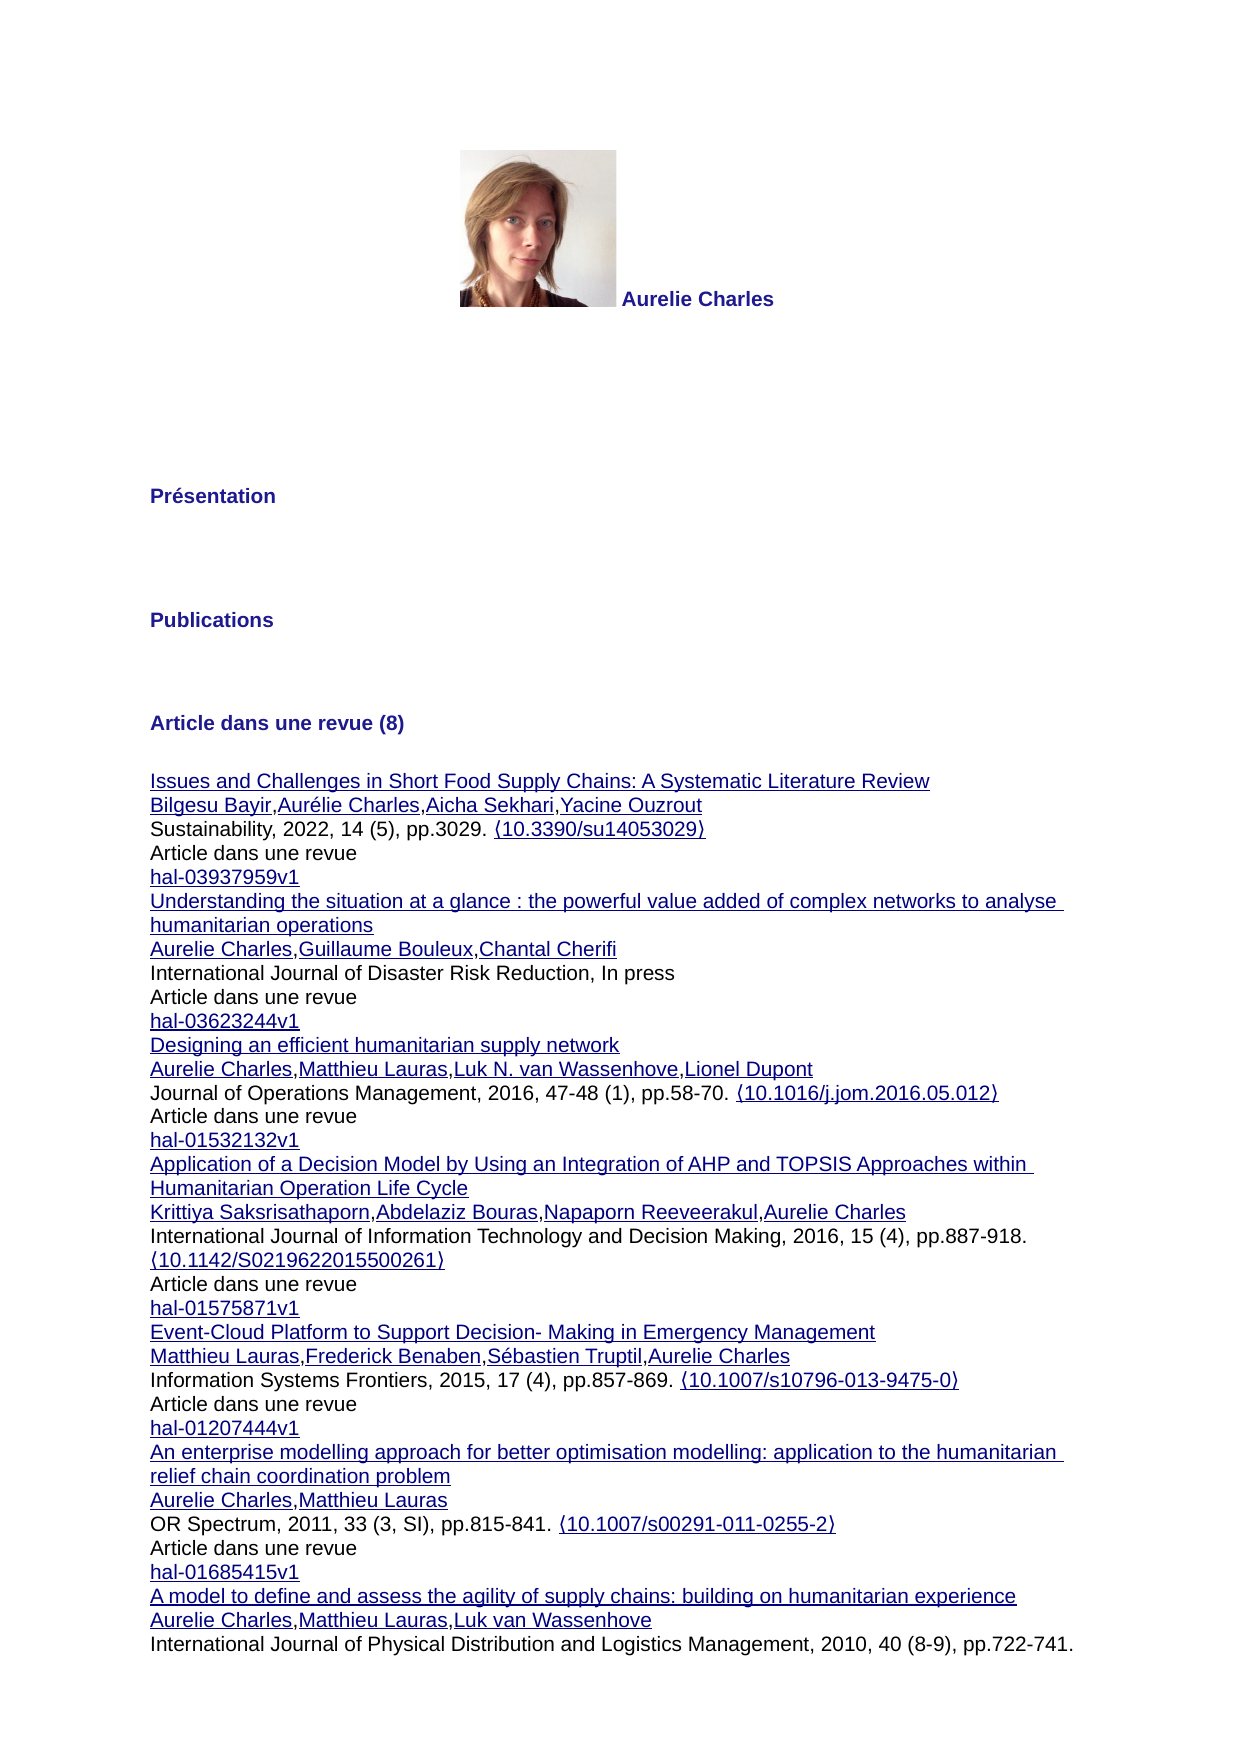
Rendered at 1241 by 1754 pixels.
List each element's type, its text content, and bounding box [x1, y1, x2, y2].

subtitle Article dans une revue (8) [150, 711, 1090, 734]
picture [460, 150, 617, 307]
subtitle Présentation [150, 483, 1090, 507]
table_cell An enterprise modelling approach for better optimisation modelling: application to the humanitarian relief chain coordination problem Aurelie Charles,Matthieu Lauras OR Spectrum, 2011, 33 (3, SI), pp.815-841. ⟨10.1007/s00291-011-0255-2⟩ Article dans une revue hal-01685415v1 [150, 1440, 1090, 1583]
table_cell Understanding the situation at a glance : the powerful value added of complex networks to analyse humanitarian operations Aurelie Charles,Guillaume Bouleux,Chantal Cherifi International Journal of Disaster Risk Reduction, In press Article dans une revue hal-03623244v1 [150, 889, 1090, 1032]
table_cell A model to define and assess the agility of supply chains: building on humanitarian experience Aurelie Charles,Matthieu Lauras,Luk van Wassenhove International Journal of Physical Distribution and Logistics Management, 2010, 40 (8-9), pp.722-741. [150, 1584, 1090, 1655]
subtitle Publications [150, 607, 1090, 631]
table_header Issues and Challenges in Short Food Supply Chains: A Systematic Literature Review Bilgesu Bayir,Aurélie Charles,Aicha Sekhari,Yacine Ouzrout Sustainability, 2022, 14 (5), pp.3029. ⟨10.3390/su14053029⟩ Article dans une revue hal-03937959v1 [150, 769, 1090, 889]
table_cell Event-Cloud Platform to Support Decision- Making in Emergency Management Matthieu Lauras,Frederick Benaben,Sébastien Truptil,Aurelie Charles Information Systems Frontiers, 2015, 17 (4), pp.857-869. ⟨10.1007/s10796-013-9475-0⟩ Article dans une revue hal-01207444v1 [150, 1320, 1090, 1440]
table_cell Application of a Decision Model by Using an Integration of AHP and TOPSIS Approaches within Humanitarian Operation Life Cycle Krittiya Saksrisathaporn,Abdelaziz Bouras,Napaporn Reeveerakul,Aurelie Charles International Journal of Information Technology and Decision Making, 2016, 15 (4), pp.887-918. ⟨10.1142/S0219622015500261⟩ Article dans une revue hal-01575871v1 [150, 1152, 1090, 1320]
subtitle Aurelie Charles [150, 150, 1090, 311]
table_cell Designing an efficient humanitarian supply network Aurelie Charles,Matthieu Lauras,Luk N. van Wassenhove,Lionel Dupont Journal of Operations Management, 2016, 47-48 (1), pp.58-70. ⟨10.1016/j.jom.2016.05.012⟩ Article dans une revue hal-01532132v1 [150, 1033, 1090, 1152]
